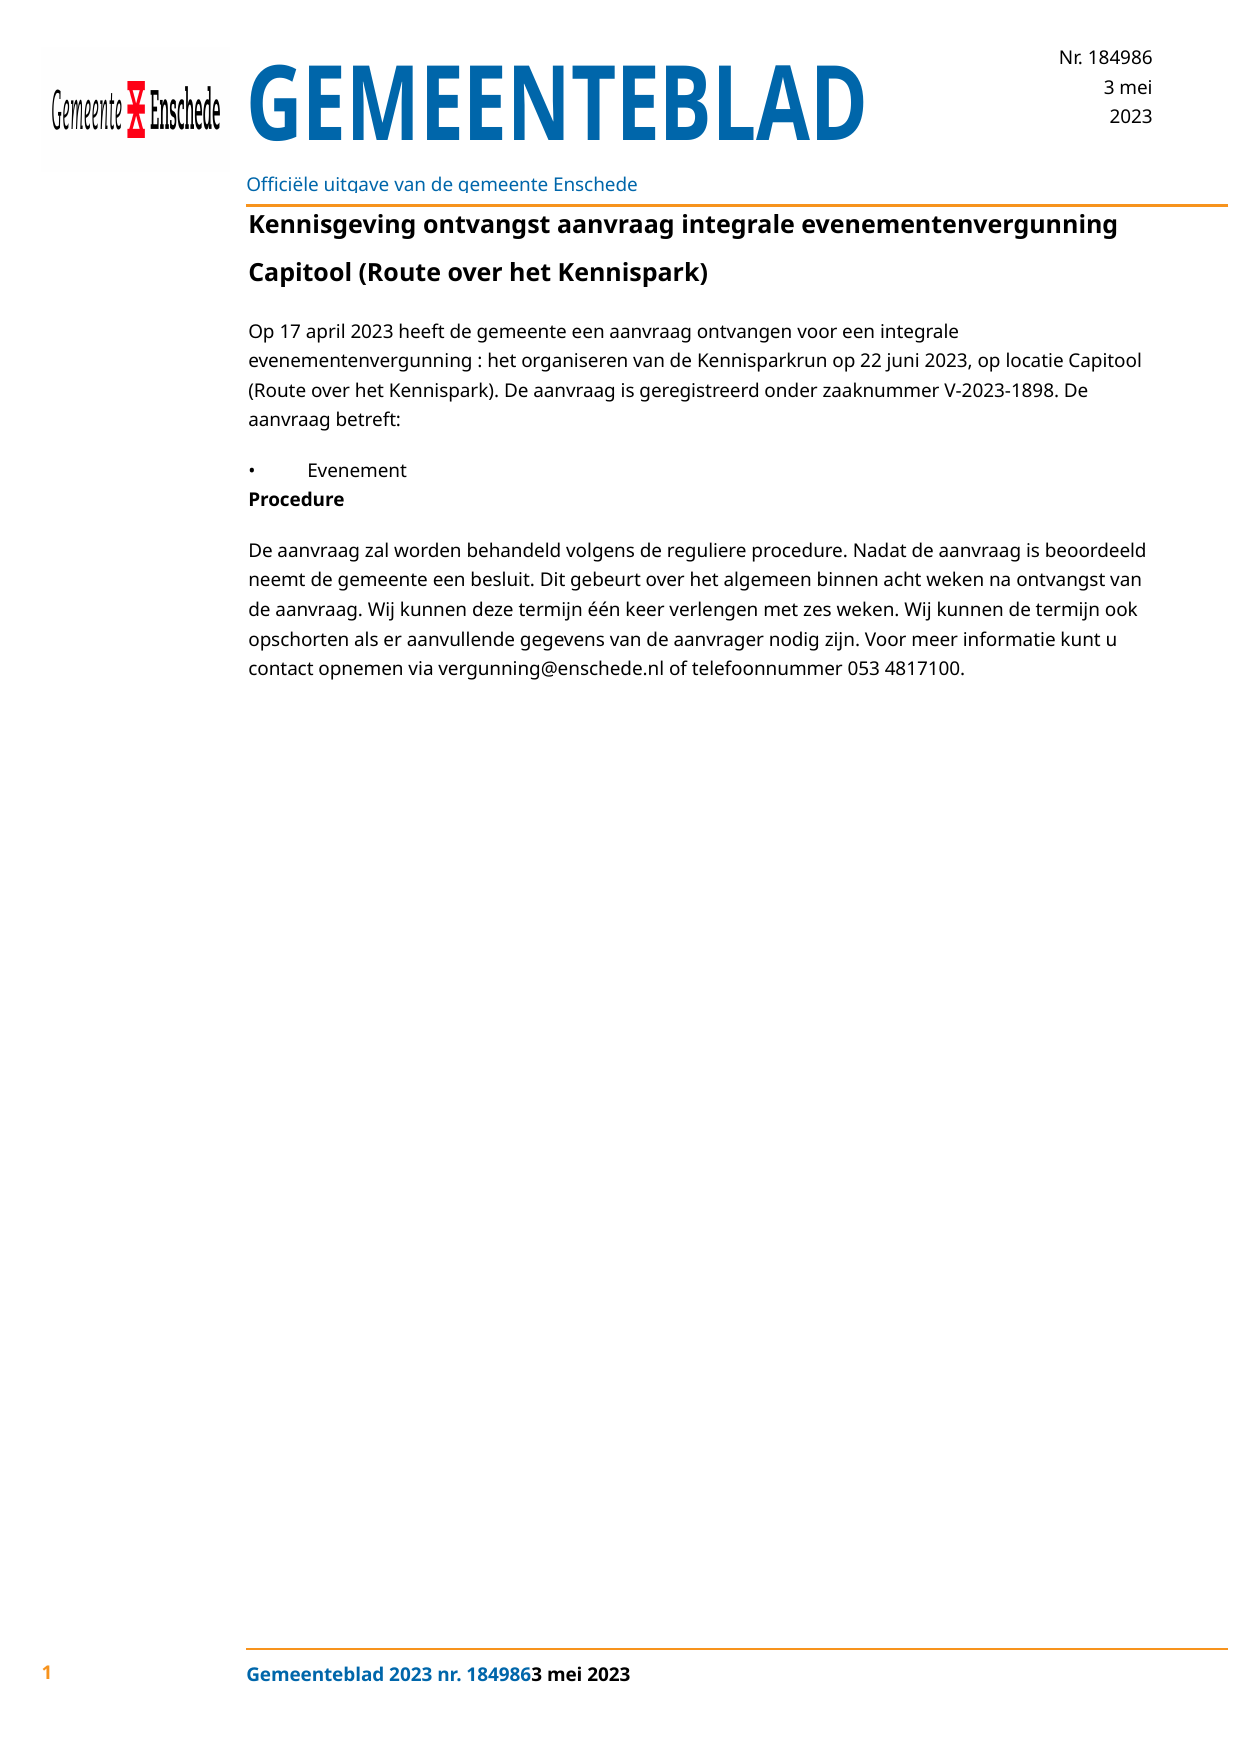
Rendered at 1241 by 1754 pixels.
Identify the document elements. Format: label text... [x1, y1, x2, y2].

text De aanvraag zal worden behandeld volgens de reguliere procedure. Nadat de aanvraag is beoordeeld neemt de gemeente een besluit. Dit gebeurt over het algemeen binnen acht weken na ontvangst van de aanvraag. Wij kunnen deze termijn één keer verlengen met zes weken. Wij kunnen de termijn ook opschorten als er aanvullende gegevens van de aanvrager nodig zijn. Voor meer informatie kunt u contact opnemen via vergunning@enschede.nl of telefoonnummer 053 4817100. [248, 537, 1152, 681]
list Evenement [248, 457, 1152, 483]
picture [41, 47, 231, 172]
text Procedure [248, 487, 1152, 512]
text Kennisgeving ontvangst aanvraag integrale evenementenvergunning Capitool (Route over het Kennispark) [248, 207, 1152, 288]
text Op 17 april 2023 heeft de gemeente een aanvraag ontvangen voor een integrale evenementenvergunning : het organiseren van de Kennisparkrun op 22 juni 2023, op locatie Capitool (Route over het Kennispark). De aanvraag is geregistreerd onder zaaknummer V-2023-1898. De aanvraag betreft: [248, 318, 1152, 432]
